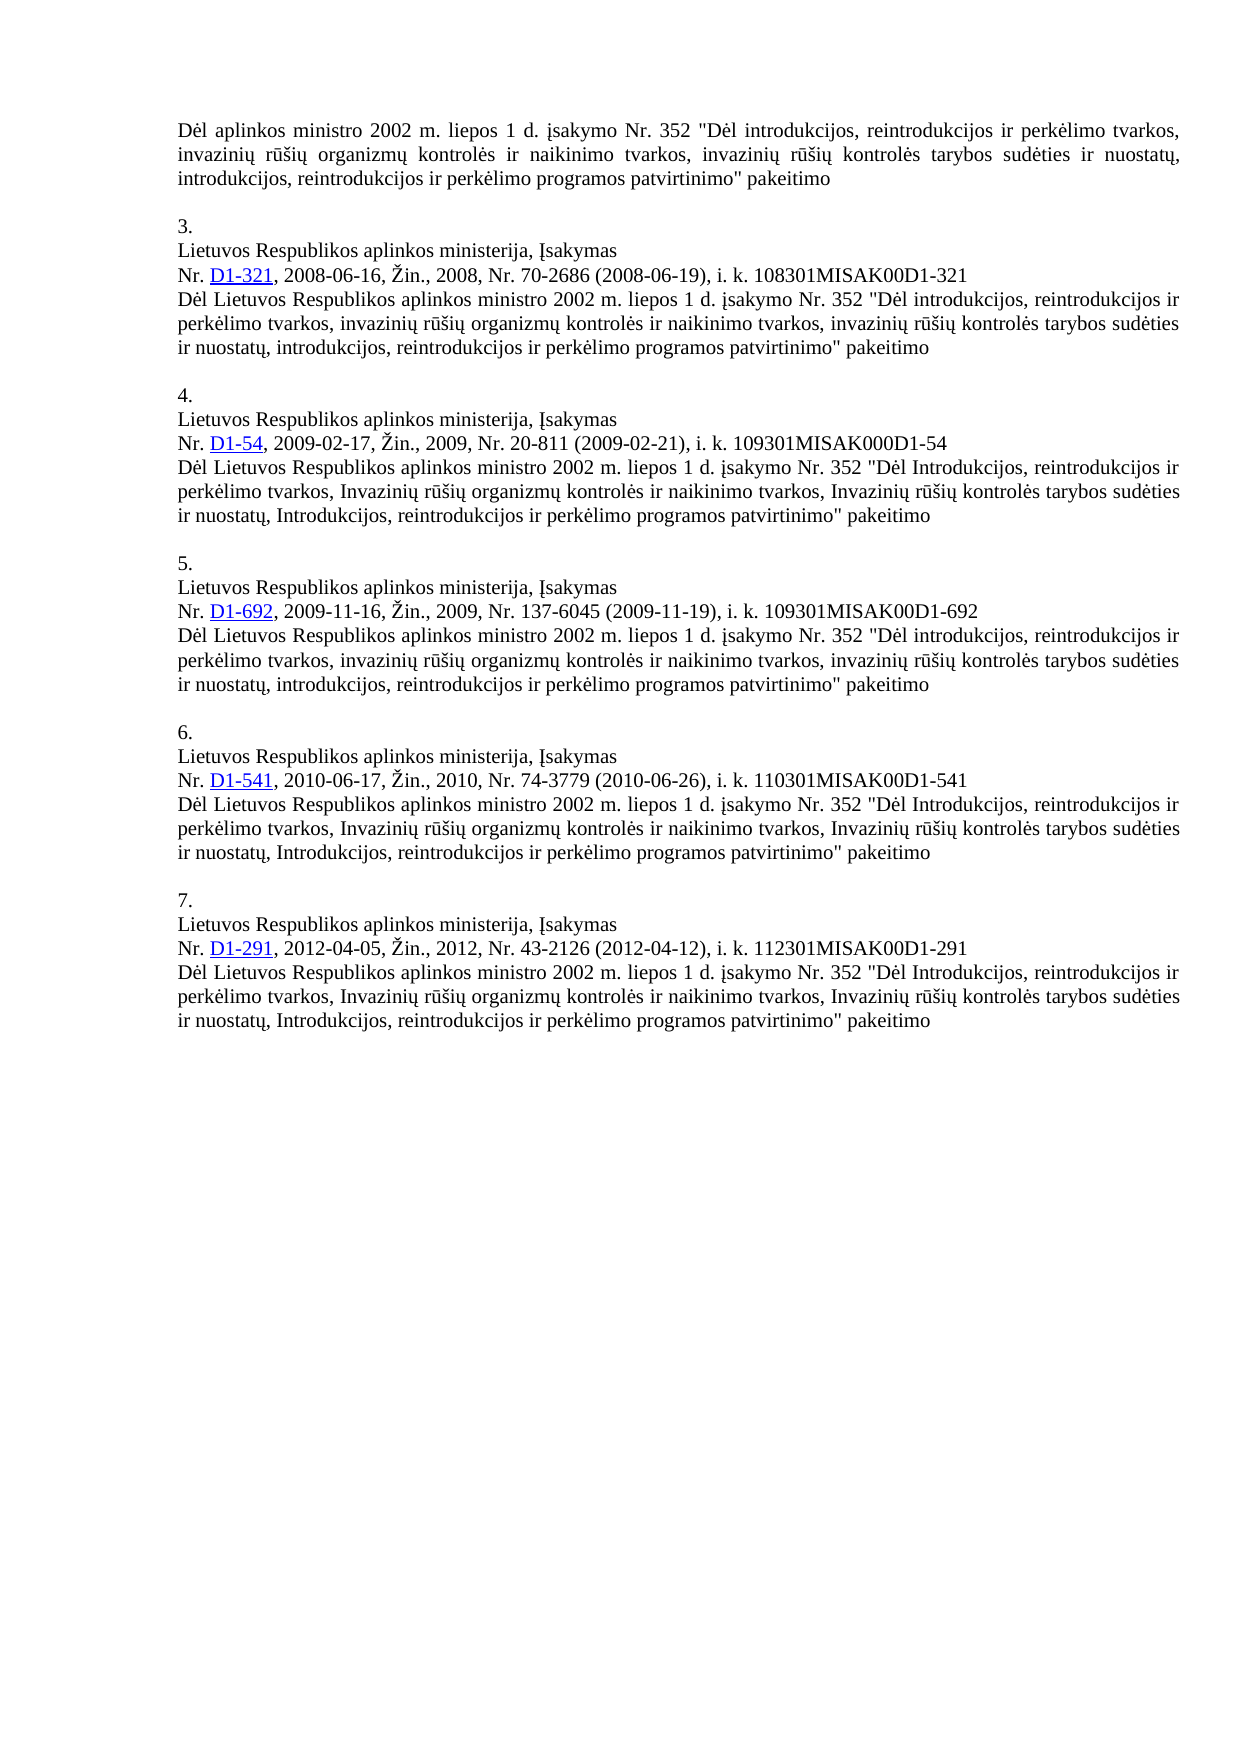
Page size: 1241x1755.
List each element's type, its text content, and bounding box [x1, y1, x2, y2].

text Nr. D1-54, 2009-02-17, Žin., 2009, Nr. 20-811 (2009-02-21), i. k. 109301MISAK000D1-54 [177, 431, 1181, 455]
text Nr. D1-692, 2009-11-16, Žin., 2009, Nr. 137-6045 (2009-11-19), i. k. 109301MISAK00D1-692 [177, 599, 1181, 623]
text Lietuvos Respublikos aplinkos ministerija, Įsakymas [177, 912, 1181, 936]
text Nr. D1-321, 2008-06-16, Žin., 2008, Nr. 70-2686 (2008-06-19), i. k. 108301MISAK00D1-321 [177, 262, 1181, 287]
text Lietuvos Respublikos aplinkos ministerija, Įsakymas [177, 238, 1181, 262]
text Dėl Lietuvos Respublikos aplinkos ministro 2002 m. liepos 1 d. įsakymo Nr. 352 "Dėl Introdukcijos, reintrodukcijos ir perkėlimo tvarkos, Invazinių rūšių organizmų kontrolės ir naikinimo tvarkos, Invazinių rūšių kontrolės tarybos sudėties ir nuostatų, Introdukcijos, reintrodukcijos ir perkėlimo programos patvirtinimo" pakeitimo [177, 792, 1181, 864]
text Dėl Lietuvos Respublikos aplinkos ministro 2002 m. liepos 1 d. įsakymo Nr. 352 "Dėl introdukcijos, reintrodukcijos ir perkėlimo tvarkos, invazinių rūšių organizmų kontrolės ir naikinimo tvarkos, invazinių rūšių kontrolės tarybos sudėties ir nuostatų, introdukcijos, reintrodukcijos ir perkėlimo programos patvirtinimo" pakeitimo [177, 623, 1181, 696]
text 7. [177, 888, 1181, 912]
text Dėl Lietuvos Respublikos aplinkos ministro 2002 m. liepos 1 d. įsakymo Nr. 352 "Dėl Introdukcijos, reintrodukcijos ir perkėlimo tvarkos, Invazinių rūšių organizmų kontrolės ir naikinimo tvarkos, Invazinių rūšių kontrolės tarybos sudėties ir nuostatų, Introdukcijos, reintrodukcijos ir perkėlimo programos patvirtinimo" pakeitimo [177, 455, 1181, 527]
text 5. [177, 551, 1181, 575]
text Nr. D1-291, 2012-04-05, Žin., 2012, Nr. 43-2126 (2012-04-12), i. k. 112301MISAK00D1-291 [177, 936, 1181, 960]
text Lietuvos Respublikos aplinkos ministerija, Įsakymas [177, 744, 1181, 768]
text Dėl Lietuvos Respublikos aplinkos ministro 2002 m. liepos 1 d. įsakymo Nr. 352 "Dėl introdukcijos, reintrodukcijos ir perkėlimo tvarkos, invazinių rūšių organizmų kontrolės ir naikinimo tvarkos, invazinių rūšių kontrolės tarybos sudėties ir nuostatų, introdukcijos, reintrodukcijos ir perkėlimo programos patvirtinimo" pakeitimo [177, 287, 1181, 359]
text Dėl Lietuvos Respublikos aplinkos ministro 2002 m. liepos 1 d. įsakymo Nr. 352 "Dėl Introdukcijos, reintrodukcijos ir perkėlimo tvarkos, Invazinių rūšių organizmų kontrolės ir naikinimo tvarkos, Invazinių rūšių kontrolės tarybos sudėties ir nuostatų, Introdukcijos, reintrodukcijos ir perkėlimo programos patvirtinimo" pakeitimo [177, 960, 1181, 1032]
text Lietuvos Respublikos aplinkos ministerija, Įsakymas [177, 575, 1181, 599]
text Lietuvos Respublikos aplinkos ministerija, Įsakymas [177, 407, 1181, 431]
text Dėl aplinkos ministro 2002 m. liepos 1 d. įsakymo Nr. 352 "Dėl introdukcijos, reintrodukcijos ir perkėlimo tvarkos, invazinių rūšių organizmų kontrolės ir naikinimo tvarkos, invazinių rūšių kontrolės tarybos sudėties ir nuostatų, introdukcijos, reintrodukcijos ir perkėlimo programos patvirtinimo" pakeitimo [177, 118, 1181, 190]
text 6. [177, 720, 1181, 744]
text 4. [177, 383, 1181, 407]
text 3. [177, 214, 1181, 238]
text Nr. D1-541, 2010-06-17, Žin., 2010, Nr. 74-3779 (2010-06-26), i. k. 110301MISAK00D1-541 [177, 768, 1181, 792]
